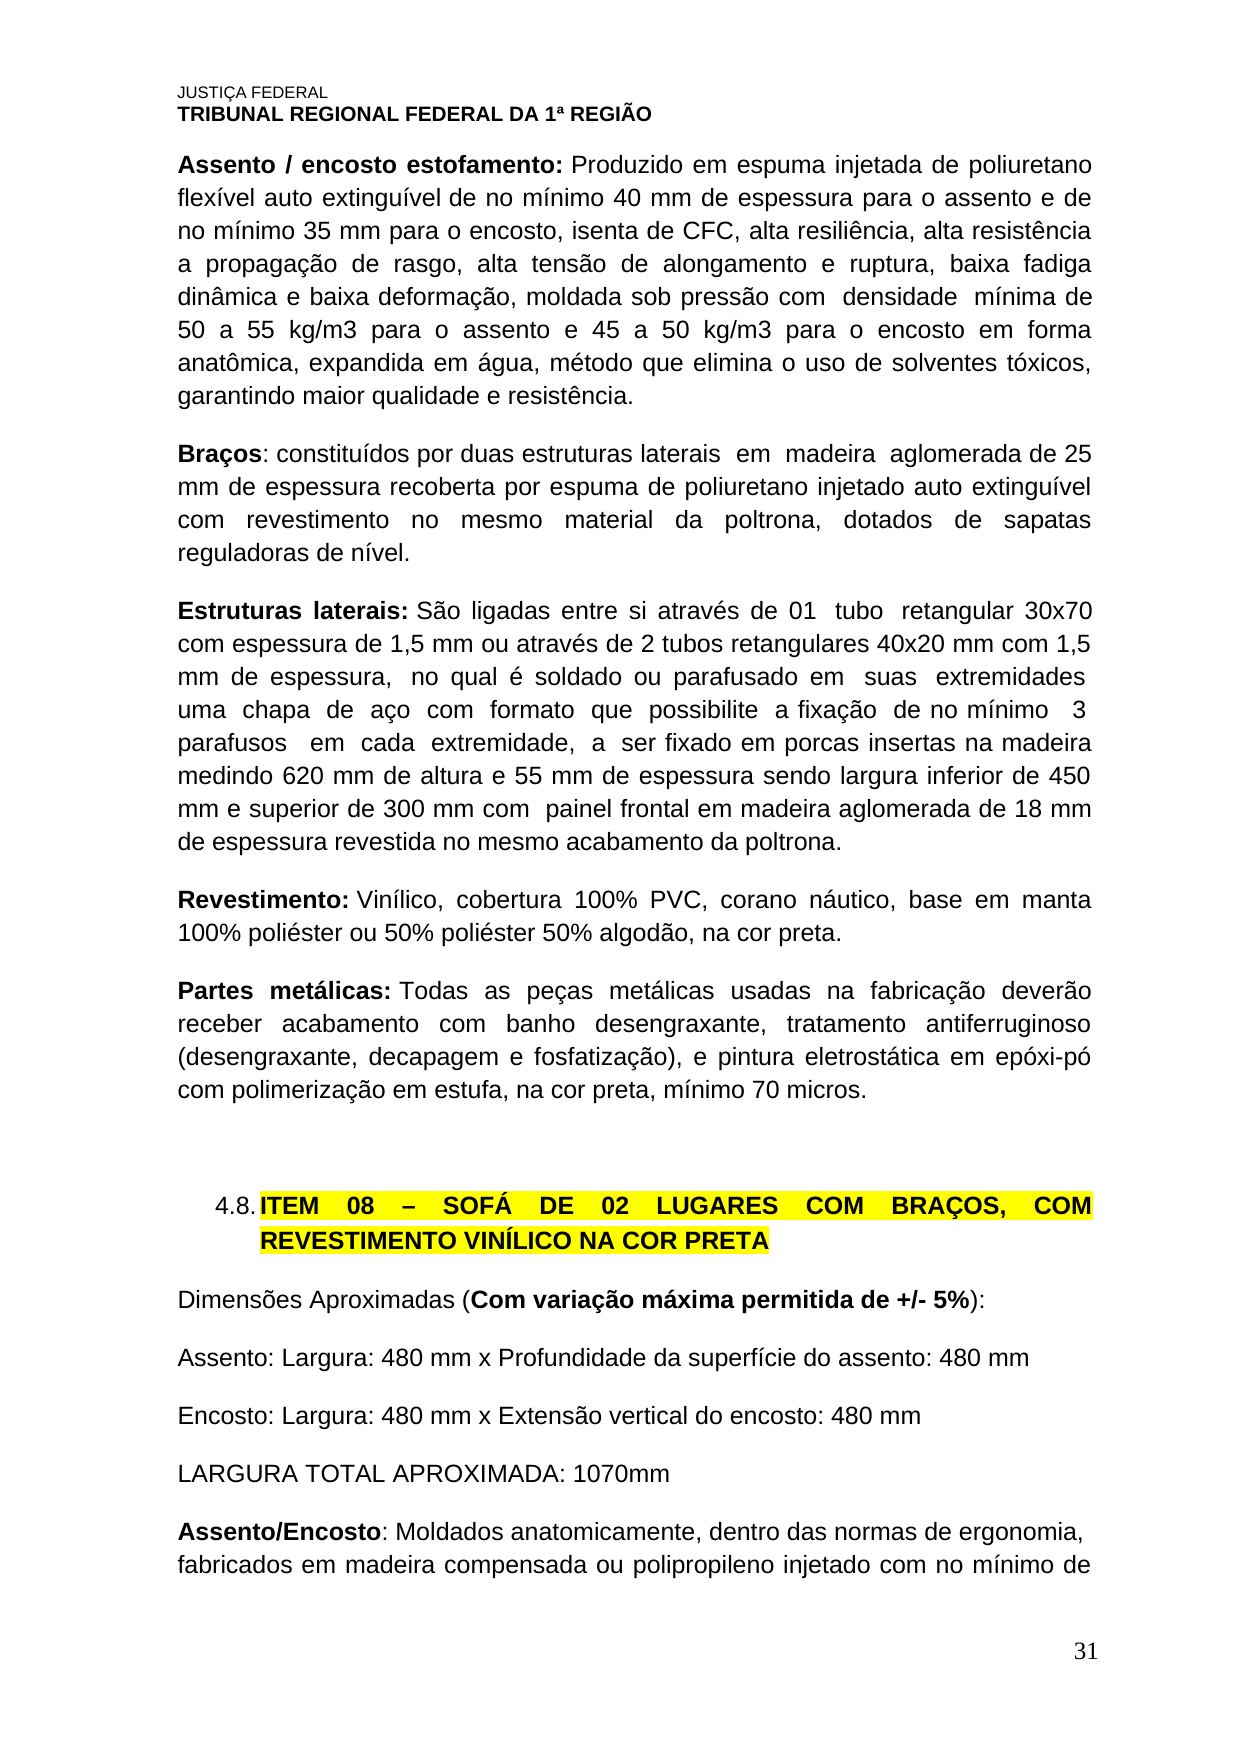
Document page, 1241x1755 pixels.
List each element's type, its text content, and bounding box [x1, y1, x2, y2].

text Assento / encosto estofamento: Produzido em espuma injetada de poliuretano flexível auto extinguível de no mínimo 40 mm de espessura para o assento e de no mínimo 35 mm para o encosto, isenta de CFC, alta resiliência, alta resistência a propagação de rasgo, alta tensão de alongamento e ruptura, baixa fadiga dinâmica e baixa deformação, moldada sob pressão com densidade mínima de 50 a 55 kg/m3 para o assento e 45 a 50 kg/m3 para o encosto em forma anatômica, expandida em água, método que elimina o uso de solventes tóxicos, garantindo maior qualidade e resistência. [177, 150, 1093, 410]
text Assento: Largura: 480 mm x Profundidade da superfície do assento: 480 mm [177, 1343, 1093, 1372]
text Partes metálicas: Todas as peças metálicas usadas na fabricação deverão receber acabamento com banho desengraxante, tratamento antiferruginoso (desengraxante, decapagem e fosfatização), e pintura eletrostática em epóxi-pó com polimerização em estufa, na cor preta, mínimo 70 micros. [985, 976, 1093, 1104]
text Encosto: Largura: 480 mm x Extensão vertical do encosto: 480 mm [177, 1401, 1093, 1430]
text Dimensões Aproximadas (Com variação máxima permitida de +/- 5%): [985, 1285, 1093, 1314]
text Estruturas laterais: São ligadas entre si através de 01 tubo retangular 30x70 com espessura de 1,5 mm ou através de 2 tubos retangulares 40x20 mm com 1,5 mm de espessura, no qual é soldado ou parafusado em suas extremidades uma chapa de aço com formato que possibilite a fixação de no mínimo 3 parafusos em cada extremidade, a ser fixado em porcas insertas na madeira medindo 620 mm de altura e 55 mm de espessura sendo largura inferior de 450 mm e superior de 300 mm com painel frontal em madeira aglomerada de 18 mm de espessura revestida no mesmo acabamento da poltrona. [985, 596, 1093, 856]
text Revestimento: Vinílico, cobertura 100% PVC, corano náutico, base em manta 100% poliéster ou 50% poliéster 50% algodão, na cor preta. [985, 885, 1093, 947]
text LARGURA TOTAL APROXIMADA: 1070mm [177, 1459, 1093, 1488]
text Partes metálicas: Todas as peças metálicas usadas na fabricação deverão receber acabamento com banho desengraxante, tratamento antiferruginoso (desengraxante, decapagem e fosfatização), e pintura eletrostática em epóxi-pó com polimerização em estufa, na cor preta, mínimo 70 micros. [177, 976, 308, 1104]
list ITEM 08 – SOFÁ DE 02 LUGARES COM BRAÇOS, COM REVESTIMENTO VINÍLICO NA COR PRETA [985, 1191, 1093, 1254]
text Assento/Encosto: Moldados anatomicamente, dentro das normas de ergonomia, fabricados em madeira compensada ou polipropileno injetado com no mínimo de [177, 1517, 1093, 1579]
text Dimensões Aproximadas (Com variação máxima permitida de +/- 5%): [177, 1285, 308, 1314]
text Braços: constituídos por duas estruturas laterais em madeira aglomerada de 25 mm de espessura recoberta por espuma de poliuretano injetado auto extinguível com revestimento no mesmo material da poltrona, dotados de sapatas reguladoras de nível. [177, 439, 1093, 567]
text Estruturas laterais: São ligadas entre si através de 01 tubo retangular 30x70 com espessura de 1,5 mm ou através de 2 tubos retangulares 40x20 mm com 1,5 mm de espessura, no qual é soldado ou parafusado em suas extremidades uma chapa de aço com formato que possibilite a fixação de no mínimo 3 parafusos em cada extremidade, a ser fixado em porcas insertas na madeira medindo 620 mm de altura e 55 mm de espessura sendo largura inferior de 450 mm e superior de 300 mm com painel frontal em madeira aglomerada de 18 mm de espessura revestida no mesmo acabamento da poltrona. [177, 596, 308, 856]
list ITEM 08 – SOFÁ DE 02 LUGARES COM BRAÇOS, COM REVESTIMENTO VINÍLICO NA COR PRETA [215, 1191, 308, 1254]
text Revestimento: Vinílico, cobertura 100% PVC, corano náutico, base em manta 100% poliéster ou 50% poliéster 50% algodão, na cor preta. [177, 885, 308, 947]
